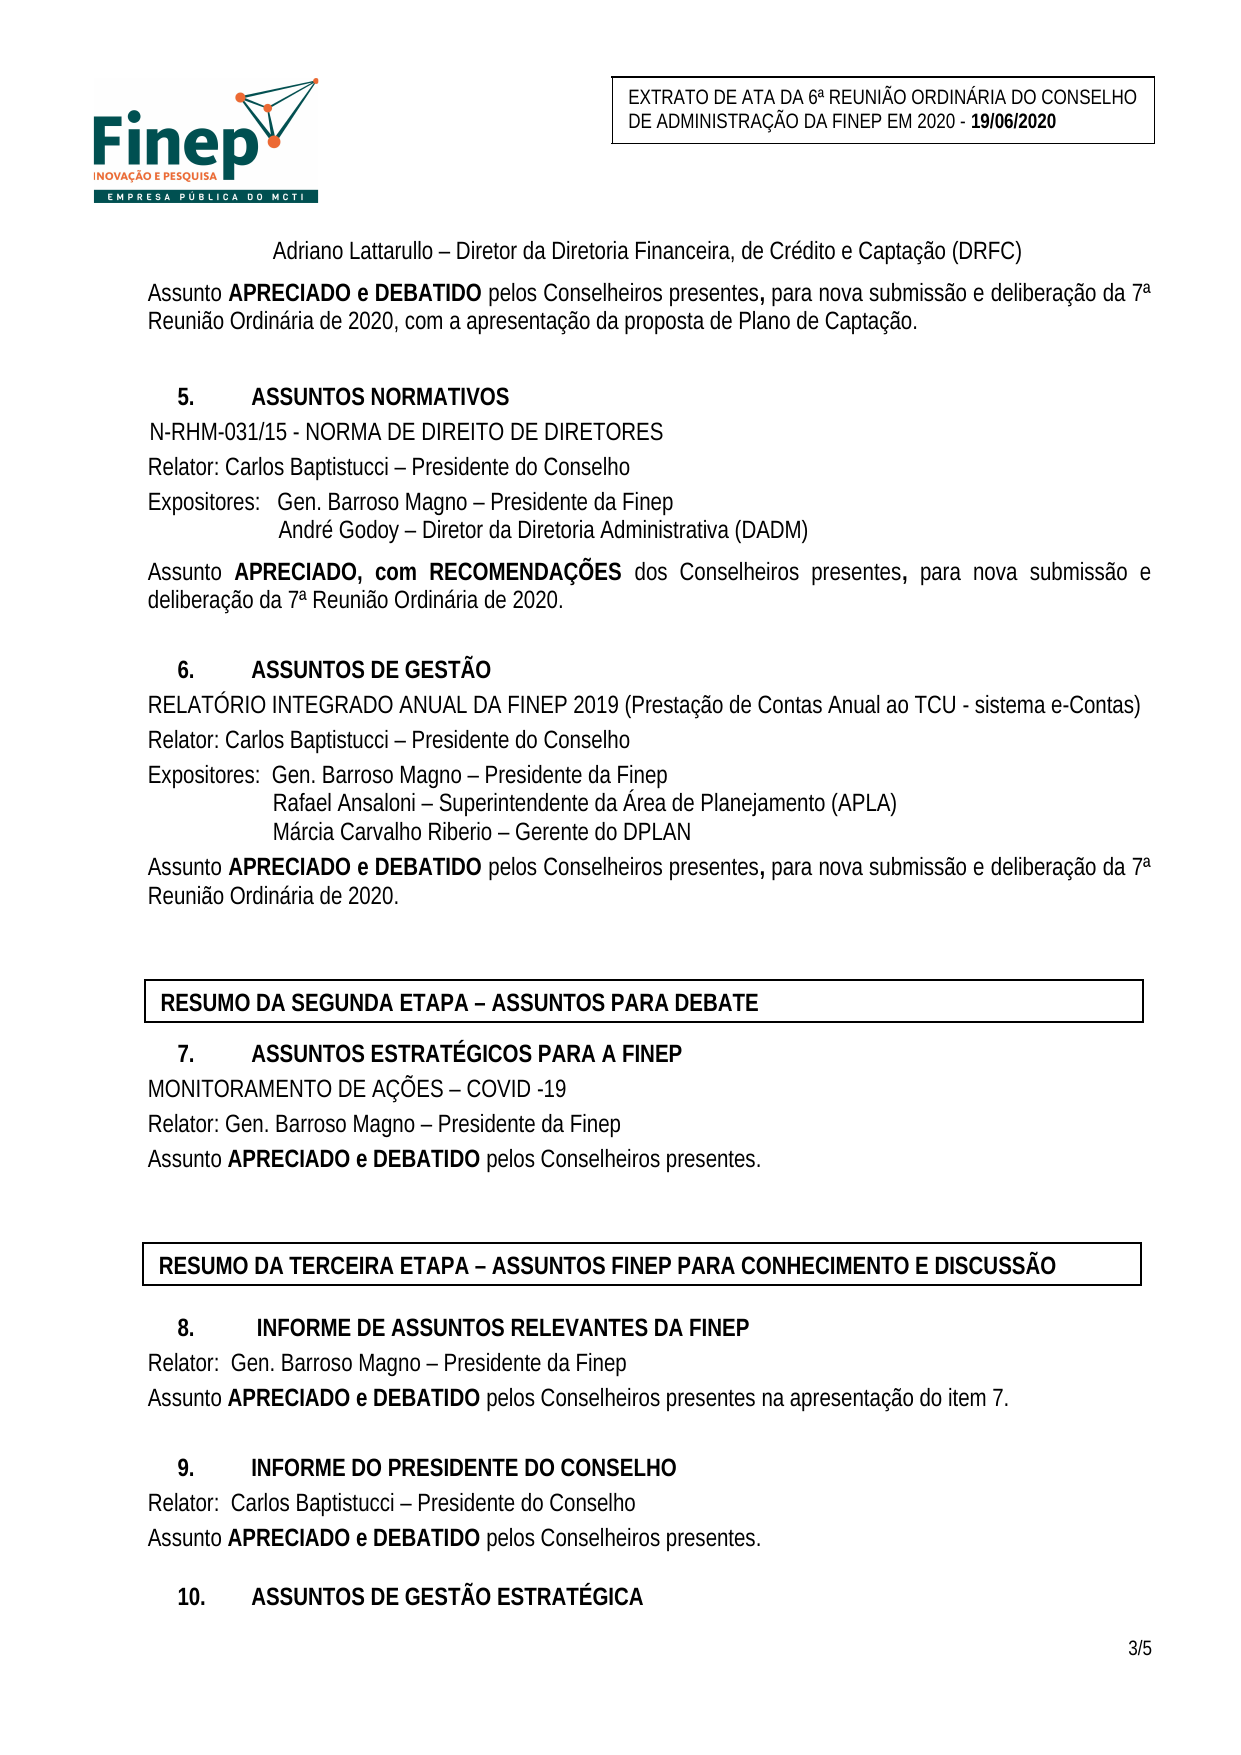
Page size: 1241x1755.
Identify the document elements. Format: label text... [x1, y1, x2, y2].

text Relator: Carlos Baptistucci – Presidente do Conselho [148, 725, 1152, 753]
list ASSUNTOS NORMATIVOS [177, 382, 1152, 411]
text Relator: Gen. Barroso Magno – Presidente da Finep [148, 1109, 1152, 1138]
text RELATÓRIO INTEGRADO ANUAL DA FINEP 2019 (Prestação de Contas Anual ao TCU - sistema e-Contas) [148, 690, 1152, 719]
text N-RHM-031/15 - NORMA DE DIREITO DE DIRETORES [140, 417, 1152, 446]
list ASSUNTOS DE GESTÃO ESTRATÉGICA [177, 1582, 1152, 1610]
list INFORME DE ASSUNTOS RELEVANTES DA FINEP [177, 1313, 1152, 1342]
text Márcia Carvalho Riberio – Gerente do DPLAN [148, 817, 1152, 846]
text Assunto APRECIADO e DEBATIDO pelos Conselheiros presentes. [148, 1523, 1152, 1551]
text Assunto APRECIADO e DEBATIDO pelos Conselheiros presentes, para nova submissão e deliberação da 7ª Reunião Ordinária de 2020, com a apresentação da proposta de Plano de Captação. [148, 277, 1152, 335]
text Assunto APRECIADO e DEBATIDO pelos Conselheiros presentes. [148, 1144, 1152, 1172]
list ASSUNTOS DE GESTÃO [177, 655, 1152, 684]
text André Godoy – Diretor da Diretoria Administrativa (DADM) [148, 516, 1152, 544]
text MONITORAMENTO DE AÇÕES – COVID -19 [148, 1074, 1152, 1103]
text RESUMO DA SEGUNDA ETAPA – ASSUNTOS PARA DEBATE [160, 988, 1127, 1014]
text Relator: Carlos Baptistucci – Presidente do Conselho [148, 1488, 1152, 1516]
text Rafael Ansaloni – Superintendente da Área de Planejamento (APLA) [148, 788, 1152, 817]
text Relator: Gen. Barroso Magno – Presidente da Finep [148, 1348, 1152, 1377]
text Assunto APRECIADO e DEBATIDO pelos Conselheiros presentes, para nova submissão e deliberação da 7ª Reunião Ordinária de 2020. [148, 852, 1152, 909]
text Relator: Carlos Baptistucci – Presidente do Conselho [148, 452, 1152, 481]
text RESUMO DA TERCEIRA ETAPA – ASSUNTOS FINEP PARA CONHECIMENTO E DISCUSSÃO [158, 1251, 1125, 1277]
list ASSUNTOS ESTRATÉGICOS PARA A FINEP [177, 1039, 1152, 1068]
text Adriano Lattarullo – Diretor da Diretoria Financeira, de Crédito e Captação (DRFC) [148, 236, 1152, 265]
text Expositores: Gen. Barroso Magno – Presidente da Finep [148, 487, 1152, 516]
text Expositores: Gen. Barroso Magno – Presidente da Finep [148, 760, 1152, 788]
list INFORME DO PRESIDENTE DO CONSELHO [177, 1453, 1152, 1482]
text Assunto APRECIADO e DEBATIDO pelos Conselheiros presentes na apresentação do item 7. [148, 1383, 1152, 1412]
text Assunto APRECIADO, com RECOMENDAÇÕES dos Conselheiros presentes, para nova submissão e deliberação da 7ª Reunião Ordinária de 2020. [148, 557, 1152, 614]
